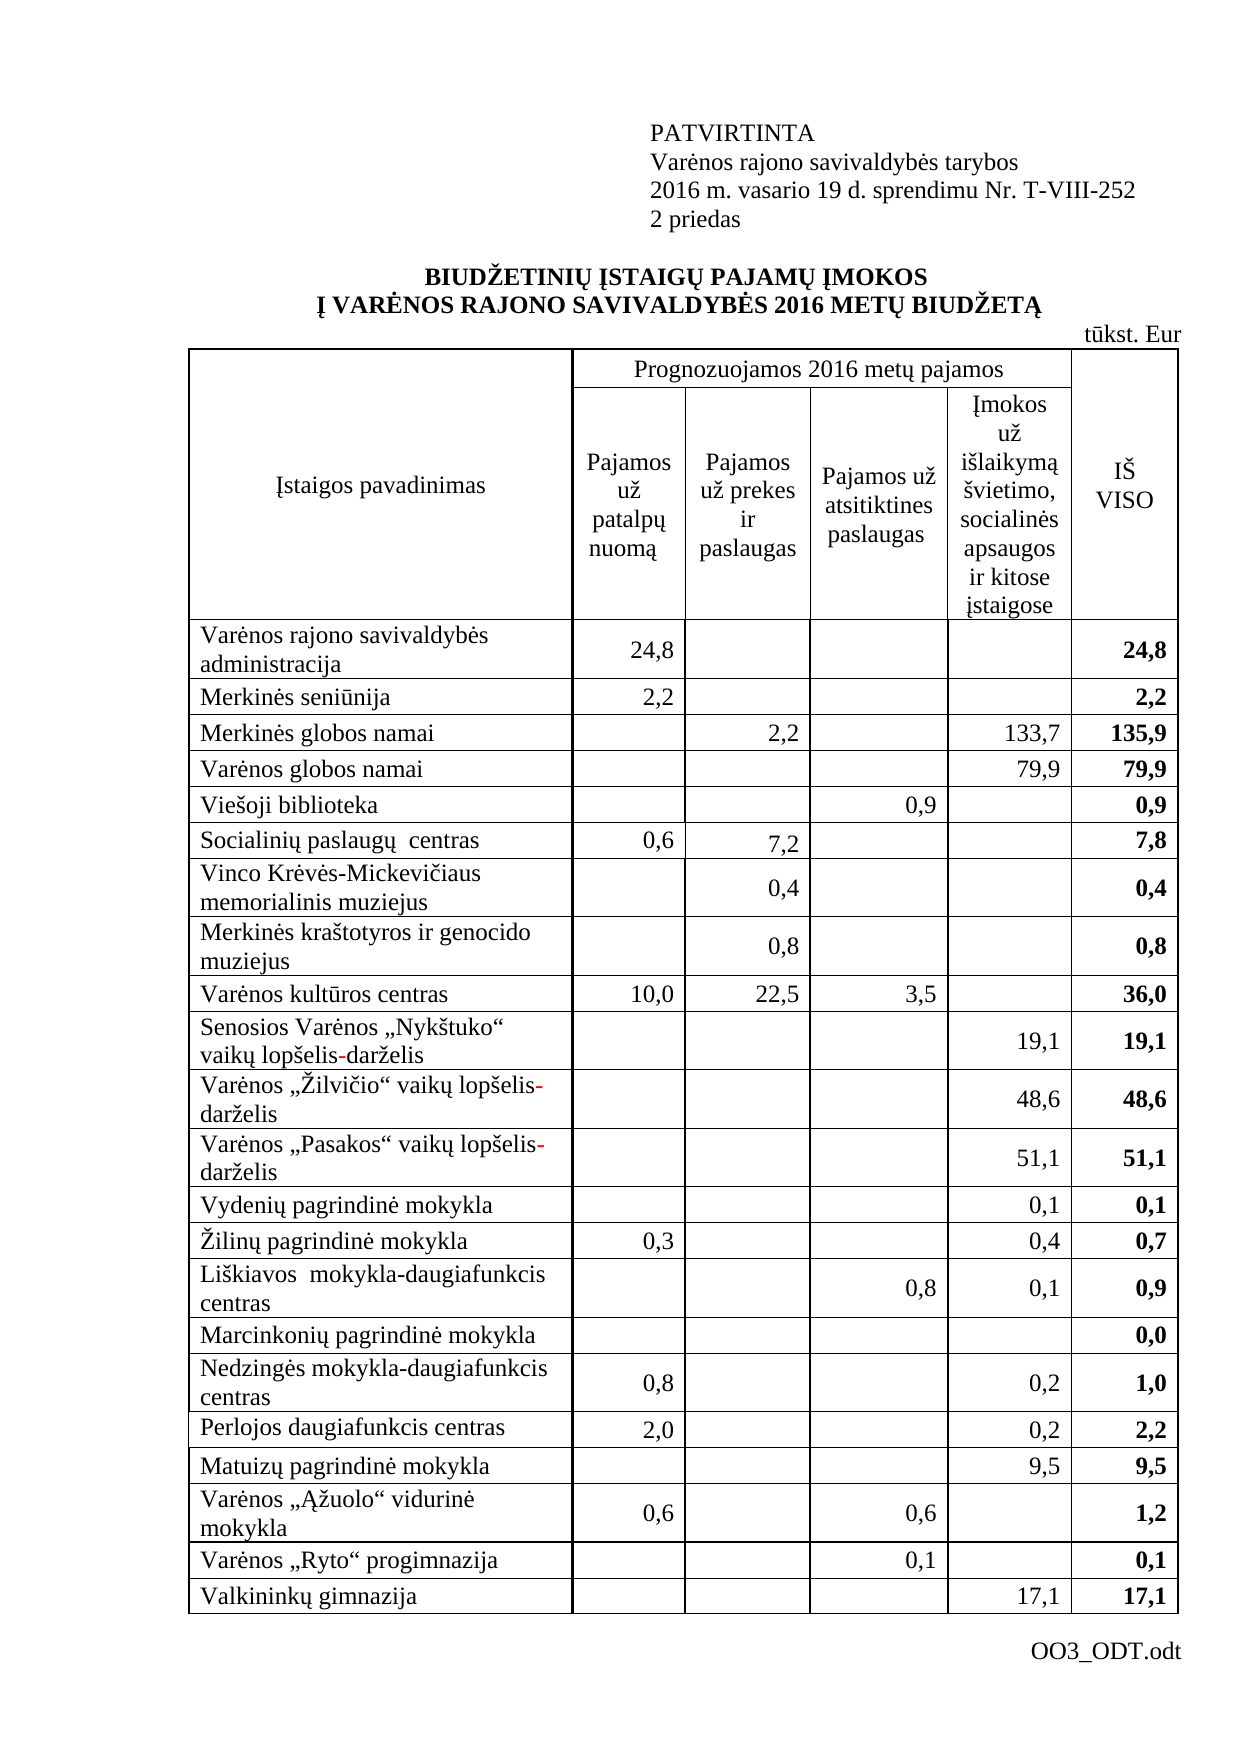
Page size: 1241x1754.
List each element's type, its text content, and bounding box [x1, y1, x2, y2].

table_cell Varėnos „Pasakos“ vaikų lopšelis- darželis [190, 1129, 571, 1186]
table_cell [811, 1012, 947, 1069]
table_cell Varėnos kultūros centras [190, 976, 571, 1011]
table_cell [811, 1354, 947, 1411]
table_cell Varėnos „Žilvičio“ vaikų lopšelis- darželis [190, 1070, 571, 1128]
table_cell [574, 1070, 684, 1128]
table_cell 0,8 [686, 917, 809, 974]
table_header IŠ VISO [1072, 350, 1177, 619]
table_cell 0,4 [949, 1223, 1071, 1258]
table_cell [686, 1579, 809, 1613]
table_cell Merkinės seniūnija [190, 679, 571, 714]
table_cell [686, 1070, 809, 1128]
table_cell [686, 1354, 809, 1411]
table_cell 133,7 [949, 715, 1071, 750]
table_cell 51,1 [1072, 1129, 1177, 1186]
table_cell [811, 917, 947, 974]
table_cell 0,6 [811, 1484, 947, 1541]
table_cell [949, 917, 1071, 974]
text BIUDŽETINIŲ ĮSTAIGŲ PAJAMŲ ĮMOKOS [177, 262, 1181, 291]
table_cell 0,6 [574, 1484, 684, 1541]
table_cell [811, 1579, 947, 1613]
table_cell 1,2 [1072, 1484, 1177, 1541]
table_cell [686, 751, 809, 786]
table_cell 9,5 [949, 1448, 1071, 1483]
table_cell 9,5 [1072, 1448, 1177, 1483]
table_cell 19,1 [1072, 1012, 1177, 1069]
table_cell 0,1 [949, 1187, 1071, 1222]
table_cell 24,8 [1072, 620, 1177, 678]
table_cell [686, 1223, 809, 1258]
table_cell 51,1 [949, 1129, 1071, 1186]
table_cell [686, 1543, 809, 1577]
table_cell [949, 823, 1071, 857]
table_cell [574, 859, 684, 916]
table_cell [686, 1129, 809, 1186]
table_cell [811, 751, 947, 786]
table_cell 2,2 [686, 715, 809, 750]
text 2016 m. vasario 19 d. sprendimu Nr. T-VIII-252 [177, 176, 1181, 204]
table_cell [811, 1318, 947, 1352]
table_cell 2,2 [574, 679, 684, 714]
table_cell Merkinės kraštotyros ir genocido muziejus [190, 917, 571, 974]
table_cell [574, 751, 684, 786]
table_cell [686, 1187, 809, 1222]
table_cell [574, 715, 684, 750]
table_cell Varėnos „Ryto“ progimnazija [190, 1543, 571, 1577]
table_cell 0,2 [949, 1412, 1071, 1447]
table_cell [686, 1412, 809, 1447]
table_cell Liškiavos mokykla-daugiafunkcis centras [190, 1259, 571, 1317]
table_cell [686, 1259, 809, 1317]
table_cell [574, 917, 684, 974]
table_cell [949, 1484, 1071, 1541]
table_cell 0,4 [1072, 859, 1177, 916]
table_cell 48,6 [949, 1070, 1071, 1128]
table_cell Įmokos už išlaikymą švietimo, socialinės apsaugos ir kitose įstaigose [948, 388, 1071, 619]
table_cell 7,2 [686, 823, 809, 857]
table_header Prognozuojamos 2016 metų pajamos [574, 350, 1071, 387]
table_cell Merkinės globos namai [190, 715, 571, 750]
table_cell [949, 1543, 1071, 1577]
table_cell Matuizų pagrindinė mokykla [190, 1448, 571, 1483]
table_cell [686, 1318, 809, 1352]
table_cell 0,6 [574, 823, 685, 857]
table_cell Varėnos globos namai [190, 751, 571, 786]
table_cell [574, 1543, 684, 1577]
table_cell Viešoji biblioteka [190, 787, 571, 822]
table_cell 2,2 [1072, 1412, 1177, 1447]
table_cell 0,8 [1072, 917, 1177, 974]
table_cell [811, 679, 947, 714]
table_cell [949, 620, 1071, 678]
table_cell Varėnos „Ąžuolo“ vidurinė mokykla [190, 1484, 571, 1541]
table_cell [811, 620, 947, 678]
table_cell Pajamos už patalpų nuomą [574, 388, 685, 619]
table_cell [686, 1448, 809, 1483]
table_cell 0,3 [574, 1223, 684, 1258]
table_cell Senosios Varėnos „Nykštuko“ vaikų lopšelis-darželis [190, 1012, 571, 1069]
table_cell 0,4 [686, 859, 809, 916]
table_cell [949, 679, 1071, 714]
table_cell Žilinų pagrindinė mokykla [190, 1223, 571, 1258]
text Varėnos rajono savivaldybės tarybos [177, 147, 1181, 176]
table_cell Varėnos rajono savivaldybės administracija [190, 620, 571, 678]
table_cell 79,9 [949, 751, 1071, 786]
table_cell [811, 1129, 947, 1186]
table_cell 0,0 [1072, 1318, 1177, 1352]
table_cell 48,6 [1072, 1070, 1177, 1128]
table_cell 0,8 [574, 1354, 684, 1411]
table_cell 17,1 [949, 1579, 1071, 1613]
table_cell 22,5 [686, 976, 809, 1011]
table_cell [686, 620, 809, 678]
table_header Įstaigos pavadinimas [190, 350, 571, 619]
text PATVIRTINTA [650, 118, 1181, 147]
table_cell 0,9 [1072, 787, 1177, 822]
table_cell Pajamos už atsitiktines paslaugas [811, 388, 947, 619]
table_cell 0,8 [811, 1259, 947, 1317]
table_cell Pajamos už prekes ir paslaugas [686, 388, 810, 619]
table_cell [811, 1070, 947, 1128]
table_cell [949, 787, 1071, 822]
table_cell [574, 1012, 684, 1069]
table_cell [574, 1129, 684, 1186]
table_cell [574, 787, 684, 822]
table_cell [686, 1012, 809, 1069]
table_cell [811, 715, 947, 750]
table_cell 135,9 [1072, 715, 1177, 750]
table_cell 0,2 [949, 1354, 1071, 1411]
table_cell 79,9 [1072, 751, 1177, 786]
table_cell [811, 1223, 947, 1258]
table_cell Nedzingės mokykla-daugiafunkcis centras [190, 1354, 571, 1411]
table_cell 0,1 [1072, 1187, 1177, 1222]
table_cell [811, 1448, 947, 1483]
table_cell Perlojos daugiafunkcis centras [189, 1412, 571, 1447]
table_cell [574, 1259, 684, 1317]
table_cell 0,9 [811, 787, 947, 822]
text tūkst. Eur [177, 319, 1181, 348]
text 2 priedas [177, 204, 1181, 233]
text Į VARĖNOS RAJONO SAVIVALDYBĖS 2016 METŲ BIUDŽETĄ [177, 291, 1181, 319]
table_cell 3,5 [811, 976, 947, 1011]
table_cell 2,2 [1072, 679, 1177, 714]
table_cell 0,1 [949, 1259, 1071, 1317]
table_cell 19,1 [949, 1012, 1071, 1069]
table_cell Vinco Krėvės-Mickevičiaus memorialinis muziejus [190, 859, 571, 916]
table_cell [686, 787, 809, 822]
table_cell 0,9 [1072, 1259, 1177, 1317]
table_cell [811, 859, 947, 916]
table_cell [811, 1187, 947, 1222]
table_cell Valkininkų gimnazija [190, 1579, 571, 1613]
table_cell 17,1 [1072, 1579, 1177, 1613]
table_cell 1,0 [1072, 1354, 1177, 1411]
table_cell [949, 859, 1071, 916]
table_cell Marcinkonių pagrindinė mokykla [190, 1318, 571, 1352]
table_cell [811, 1412, 947, 1447]
table_cell 10,0 [574, 976, 684, 1011]
table_cell [574, 1579, 684, 1613]
table_cell Socialinių paslaugų centras [190, 823, 571, 857]
table_cell Vydenių pagrindinė mokykla [190, 1187, 571, 1222]
table_cell 7,8 [1072, 823, 1177, 857]
table_cell [686, 679, 809, 714]
table_cell [949, 976, 1071, 1011]
table_cell [686, 1484, 809, 1541]
table_cell [949, 1318, 1071, 1352]
table_cell [811, 823, 947, 857]
table_cell 0,7 [1072, 1223, 1177, 1258]
table_cell 36,0 [1072, 976, 1177, 1011]
table_cell 2,0 [574, 1412, 684, 1447]
table_cell 0,1 [1072, 1543, 1177, 1577]
table_cell [574, 1318, 684, 1352]
table_cell [574, 1187, 684, 1222]
table_cell 24,8 [574, 620, 684, 678]
table_cell 0,1 [811, 1543, 947, 1577]
table_cell [574, 1448, 684, 1483]
